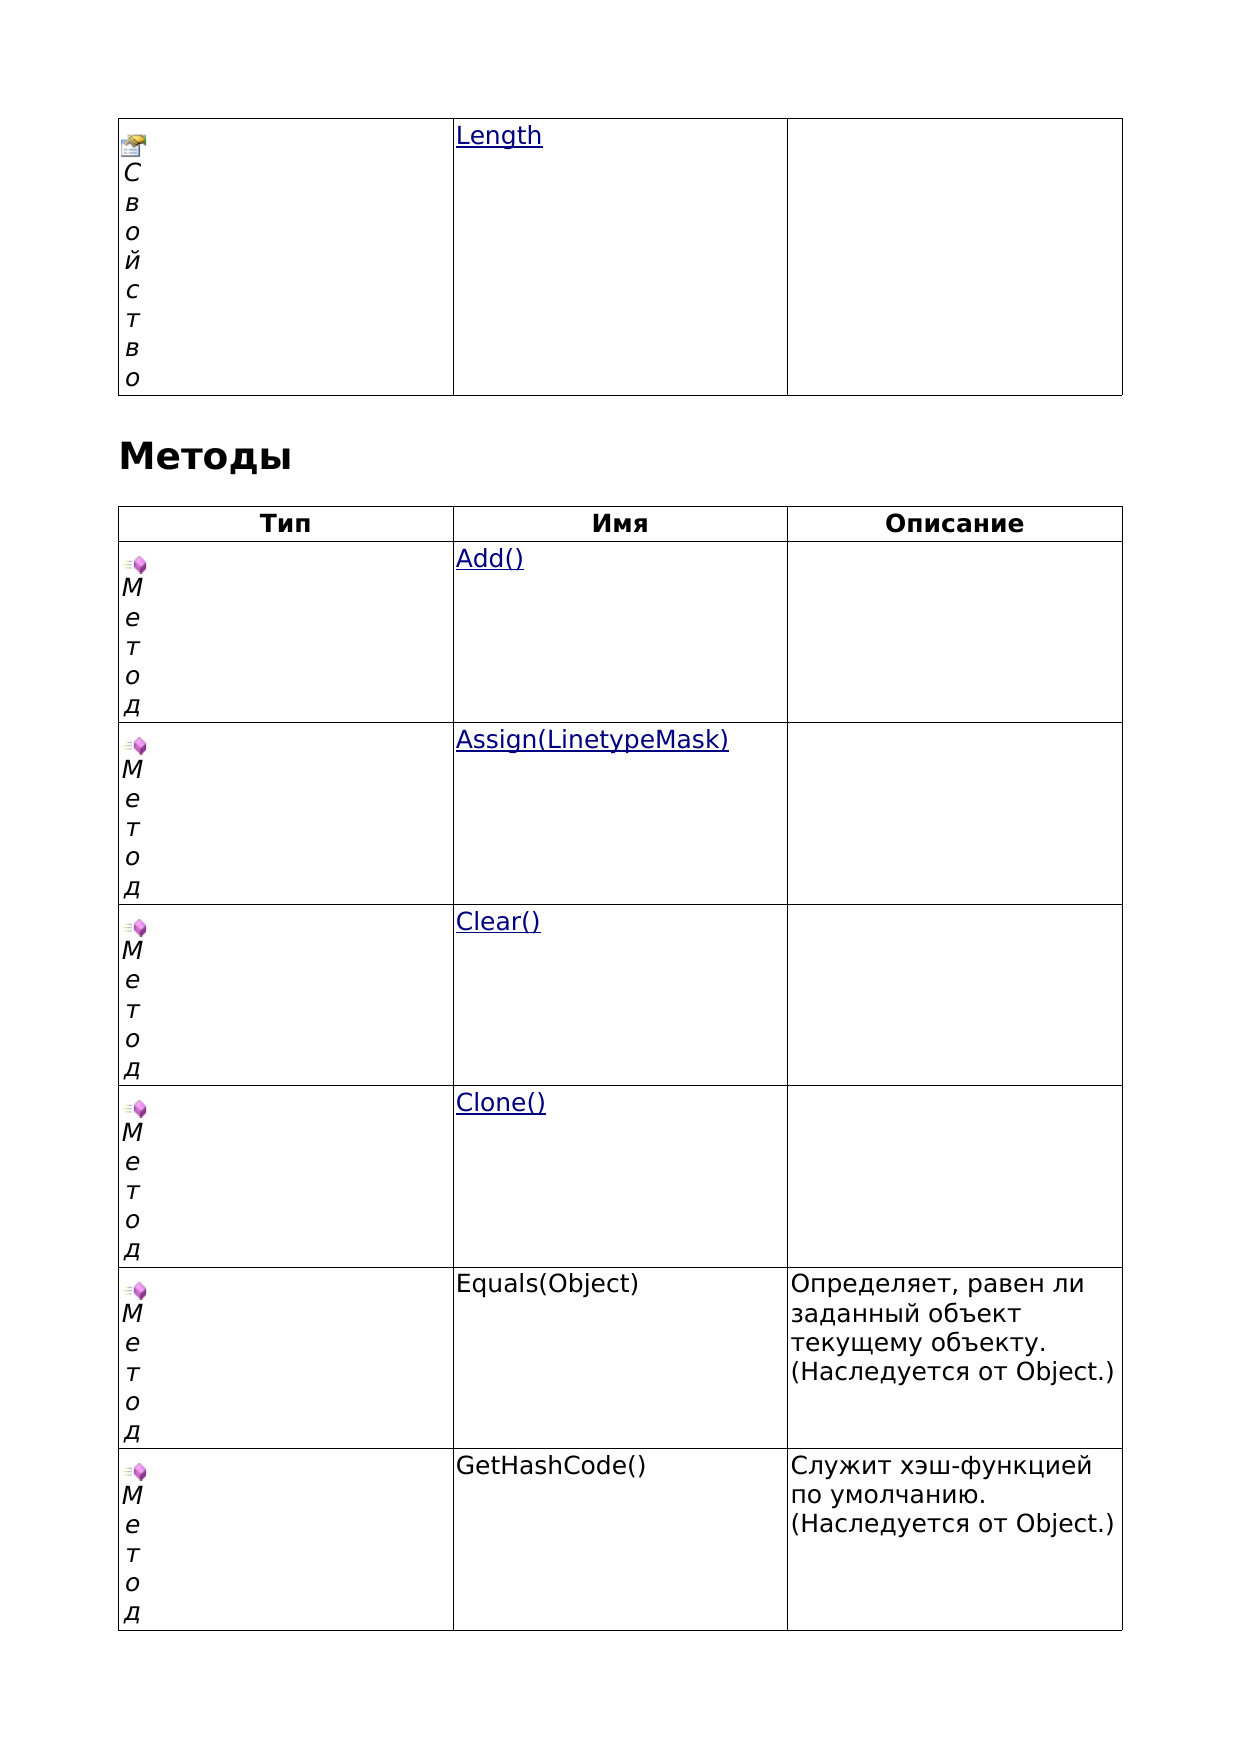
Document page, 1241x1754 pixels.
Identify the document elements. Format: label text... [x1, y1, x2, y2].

picture [121, 1282, 147, 1300]
picture [121, 133, 147, 159]
table_cell [119, 905, 453, 1085]
picture [121, 1463, 147, 1481]
picture [121, 1100, 147, 1118]
table_cell [119, 119, 453, 395]
table_cell [119, 542, 453, 722]
table_cell [788, 119, 1122, 395]
table_cell Clear() [454, 905, 787, 1085]
table_cell [788, 1086, 1122, 1267]
picture [121, 737, 147, 755]
table_cell [788, 905, 1122, 1085]
picture [121, 556, 147, 574]
table_header Описание [788, 507, 1122, 541]
table_cell Определяет, равен ли заданный объект текущему объекту. (Наследуется от Object.) [788, 1268, 1122, 1448]
table_cell Служит хэш-функцией по умолчанию. (Наследуется от Object.) [788, 1449, 1122, 1629]
table_cell GetHashCode() [454, 1449, 787, 1629]
table_cell [119, 1268, 453, 1448]
picture [121, 919, 147, 937]
table_cell Equals(Object) [454, 1268, 787, 1448]
table_header Имя [454, 507, 787, 541]
table_cell [119, 1449, 453, 1629]
table_cell [119, 1086, 453, 1267]
table_cell [119, 723, 453, 904]
table_cell Add() [454, 542, 787, 722]
table_cell Clone() [454, 1086, 787, 1267]
table_cell Length [454, 119, 787, 395]
table_cell [788, 723, 1122, 904]
table_header Тип [119, 507, 453, 541]
table_cell [788, 542, 1122, 722]
table_cell Assign(LinetypeMask) [454, 723, 787, 904]
subtitle Методы [118, 435, 1122, 478]
